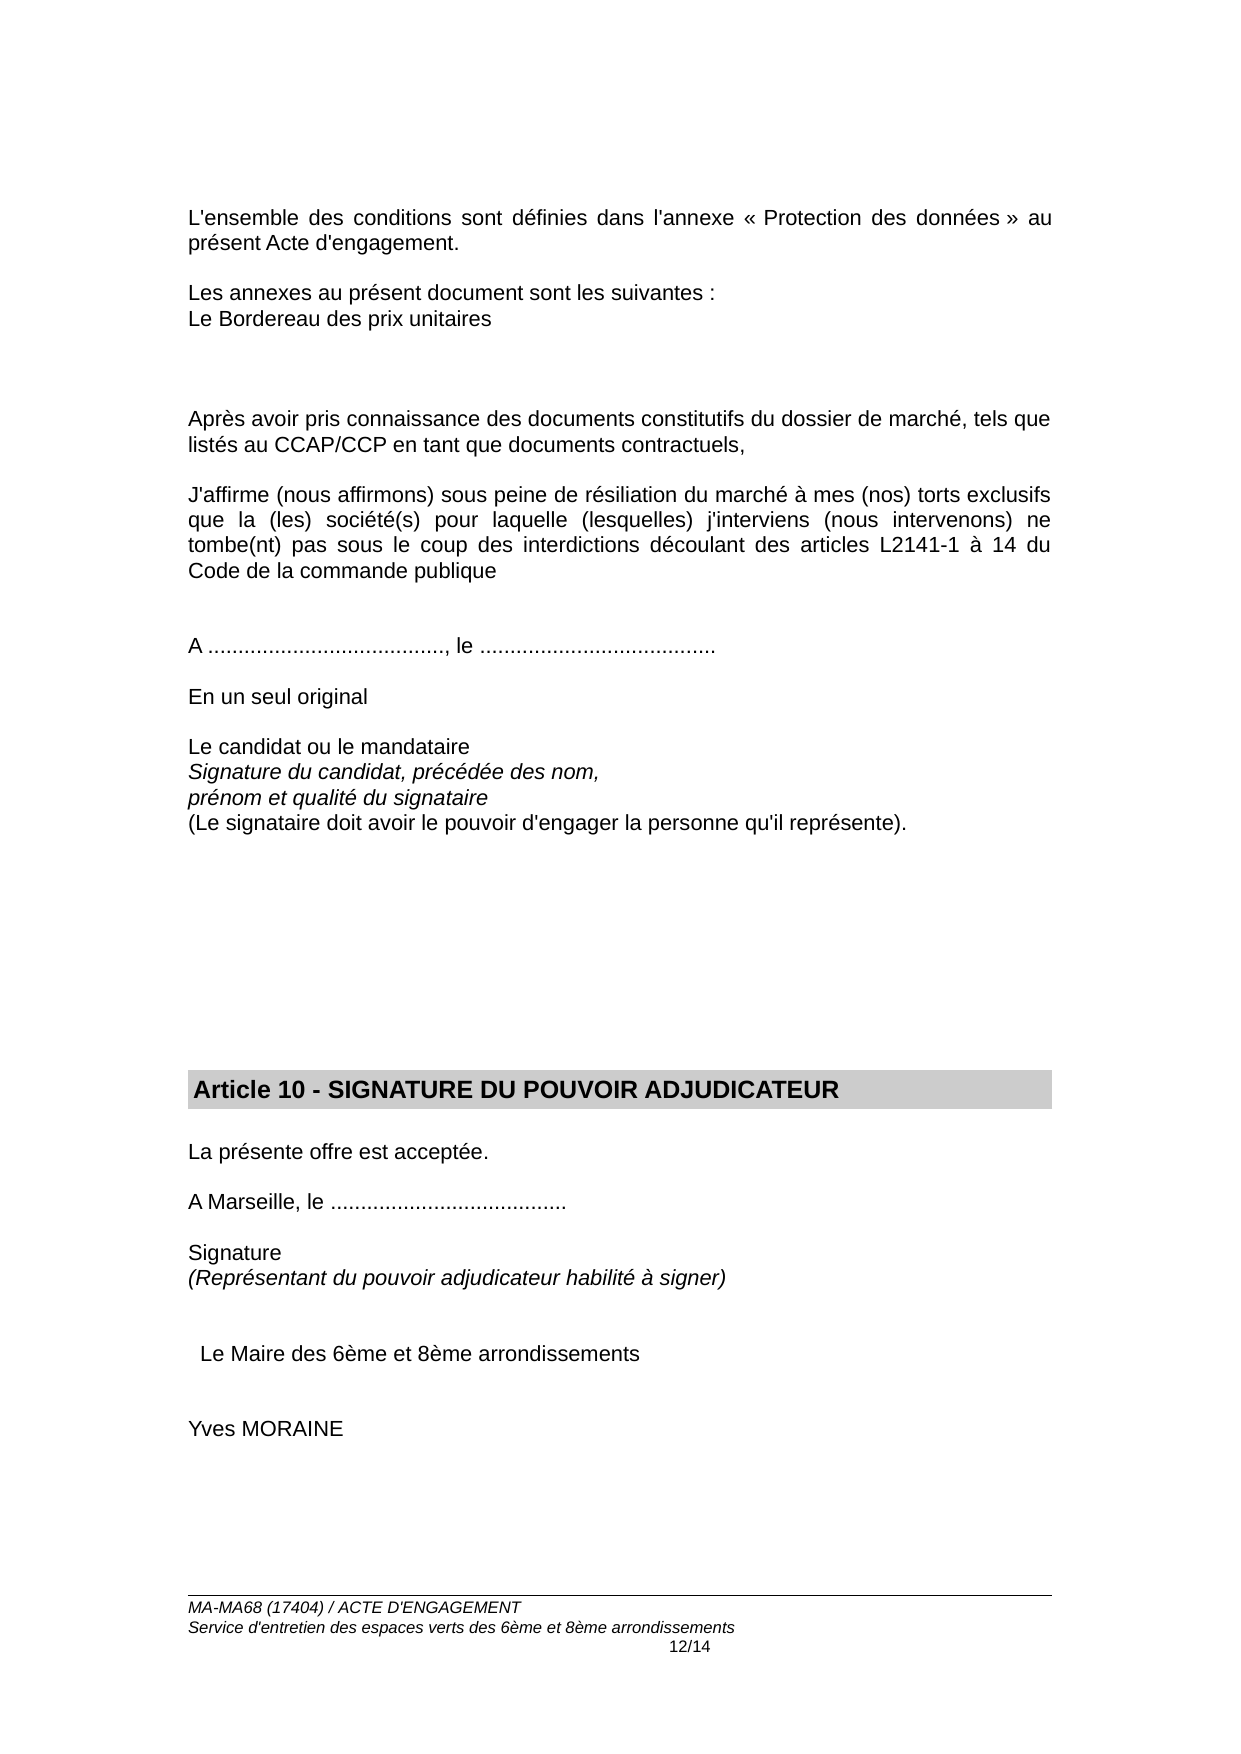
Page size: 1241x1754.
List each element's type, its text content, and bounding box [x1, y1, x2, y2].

text J'affirme (nous affirmons) sous peine de résiliation du marché à mes (nos) torts exclusifs que la (les) société(s) pour laquelle (lesquelles) j'interviens (nous intervenons) ne tombe(nt) pas sous le coup des interdictions découlant des articles L2141-1 à 14 du Code de la commande publique [188, 482, 1052, 583]
text Le Maire des 6ème et 8ème arrondissements [188, 1340, 1052, 1366]
text Signature [188, 1239, 1052, 1265]
text A ......................................., le ....................................... [188, 633, 1052, 658]
text Le candidat ou le mandataire [188, 734, 1052, 759]
text L'ensemble des conditions sont définies dans l'annexe « Protection des données » au présent Acte d'engagement. [188, 204, 1052, 255]
text Yves MORAINE [188, 1416, 1052, 1441]
text La présente offre est acceptée. [188, 1139, 1052, 1164]
text Le Bordereau des prix unitaires [188, 305, 1052, 331]
text (Représentant du pouvoir adjudicateur habilité à signer) [188, 1265, 1052, 1290]
text Les annexes au présent document sont les suivantes : [188, 280, 1052, 305]
text (Le signataire doit avoir le pouvoir d'engager la personne qu'il représente). [188, 809, 1052, 835]
text Après avoir pris connaissance des documents constitutifs du dossier de marché, tels que listés au CCAP/CCP en tant que documents contractuels, [188, 406, 1052, 457]
text Signature du candidat, précédée des nom, [188, 759, 1052, 784]
text En un seul original [188, 683, 1052, 709]
subtitle SIGNATURE DU POUVOIR ADJUDICATEUR [190, 1073, 1050, 1107]
text A Marseille, le ....................................... [188, 1189, 1052, 1214]
text prénom et qualité du signataire [188, 784, 1052, 809]
